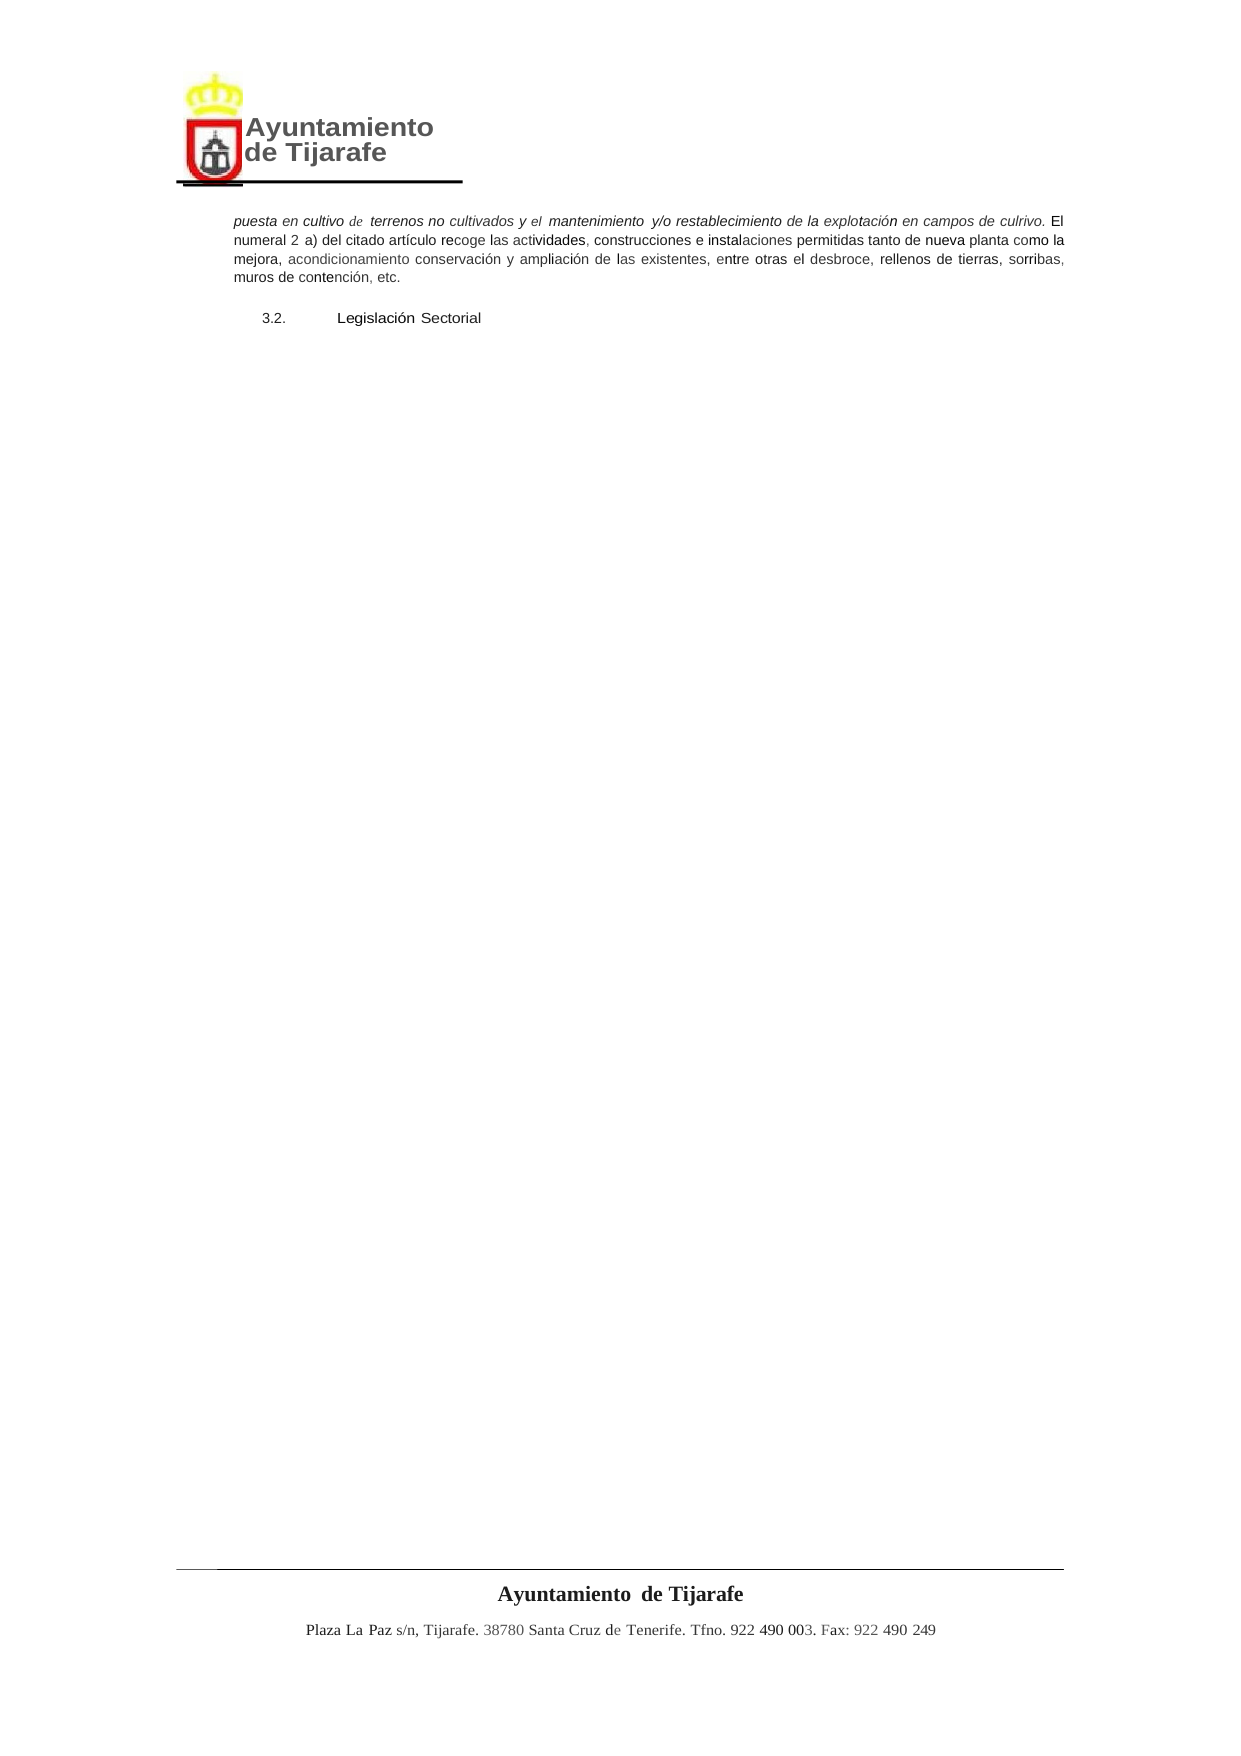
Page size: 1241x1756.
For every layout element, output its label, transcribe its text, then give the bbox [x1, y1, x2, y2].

text puesta en cultivo de terrenos no cultivados y el mantenimiento y/o restablecimiento de la explotación en campos de culrivo. El numeral 2 a) del citado artículo recoge las actividades, construcciones e instalaciones permitidas tanto de nueva planta como la mejora, acondicionamiento conservación y ampliación de las existentes, entre otras el desbroce, rellenos de tierras, sorribas, muros de contención, etc. [233, 213, 1065, 286]
list Legislación Sectorial [262, 310, 1199, 327]
